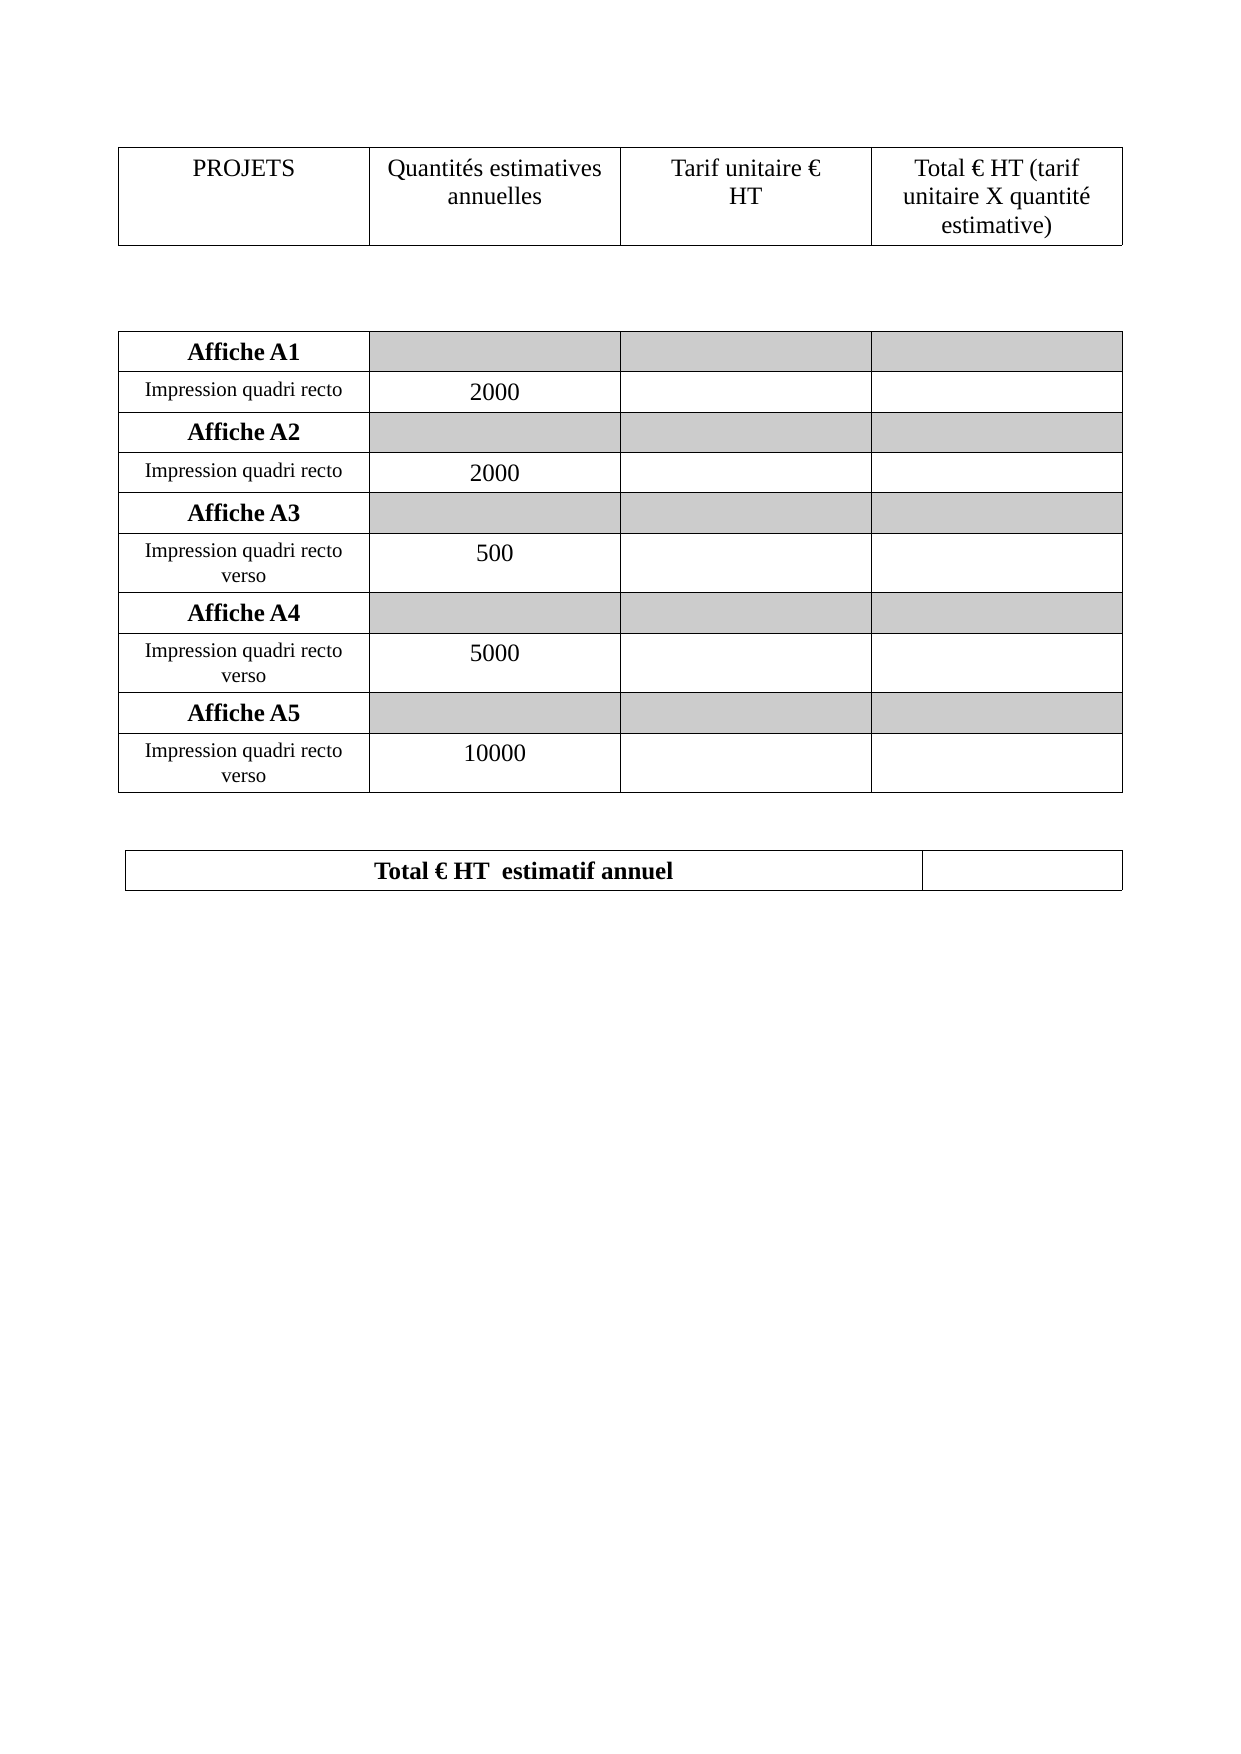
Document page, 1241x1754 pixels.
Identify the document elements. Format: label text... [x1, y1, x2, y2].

table_cell 5000 [370, 634, 620, 692]
table_cell [621, 634, 871, 692]
table_cell Impression quadri recto [119, 453, 369, 492]
table_header Quantités estimatives annuelles [370, 148, 620, 245]
table_header [370, 332, 620, 371]
table_cell 500 [370, 534, 620, 592]
table_cell Impression quadri recto verso [119, 534, 369, 592]
table_cell [872, 372, 1122, 412]
table_header [872, 332, 1122, 371]
table_header Total € HT estimatif annuel [126, 851, 922, 890]
table_cell [621, 453, 871, 492]
table_cell [621, 413, 871, 452]
table_cell Impression quadri recto verso [119, 634, 369, 692]
table_cell 2000 [370, 372, 620, 412]
table_cell 10000 [370, 734, 620, 792]
table_cell [621, 534, 871, 592]
table_header [923, 851, 1122, 890]
table_cell [872, 734, 1122, 792]
table_cell [370, 413, 620, 452]
table_cell [621, 734, 871, 792]
table_cell [621, 693, 871, 733]
table_cell [370, 593, 620, 633]
table_cell Affiche A4 [119, 593, 369, 633]
table_cell [370, 693, 620, 733]
table_cell Affiche A5 [119, 693, 369, 733]
table_cell [872, 413, 1122, 452]
table_cell [872, 593, 1122, 633]
table_header [621, 332, 871, 371]
table_header Total € HT (tarif unitaire X quantité estimative) [872, 148, 1122, 245]
table_cell [872, 453, 1122, 492]
table_header Affiche A1 [119, 332, 369, 371]
table_cell [370, 493, 620, 533]
table_cell 2000 [370, 453, 620, 492]
table_cell [872, 693, 1122, 733]
table_cell [872, 493, 1122, 533]
table_cell [872, 634, 1122, 692]
table_cell [621, 372, 871, 412]
table_cell [872, 534, 1122, 592]
table_cell Affiche A2 [119, 413, 369, 452]
table_cell Impression quadri recto verso [119, 734, 369, 792]
table_cell [621, 493, 871, 533]
table_header PROJETS [119, 148, 369, 245]
table_cell [621, 593, 871, 633]
table_cell Affiche A3 [119, 493, 369, 533]
table_header Tarif unitaire € HT [621, 148, 871, 245]
table_cell Impression quadri recto [119, 372, 369, 412]
